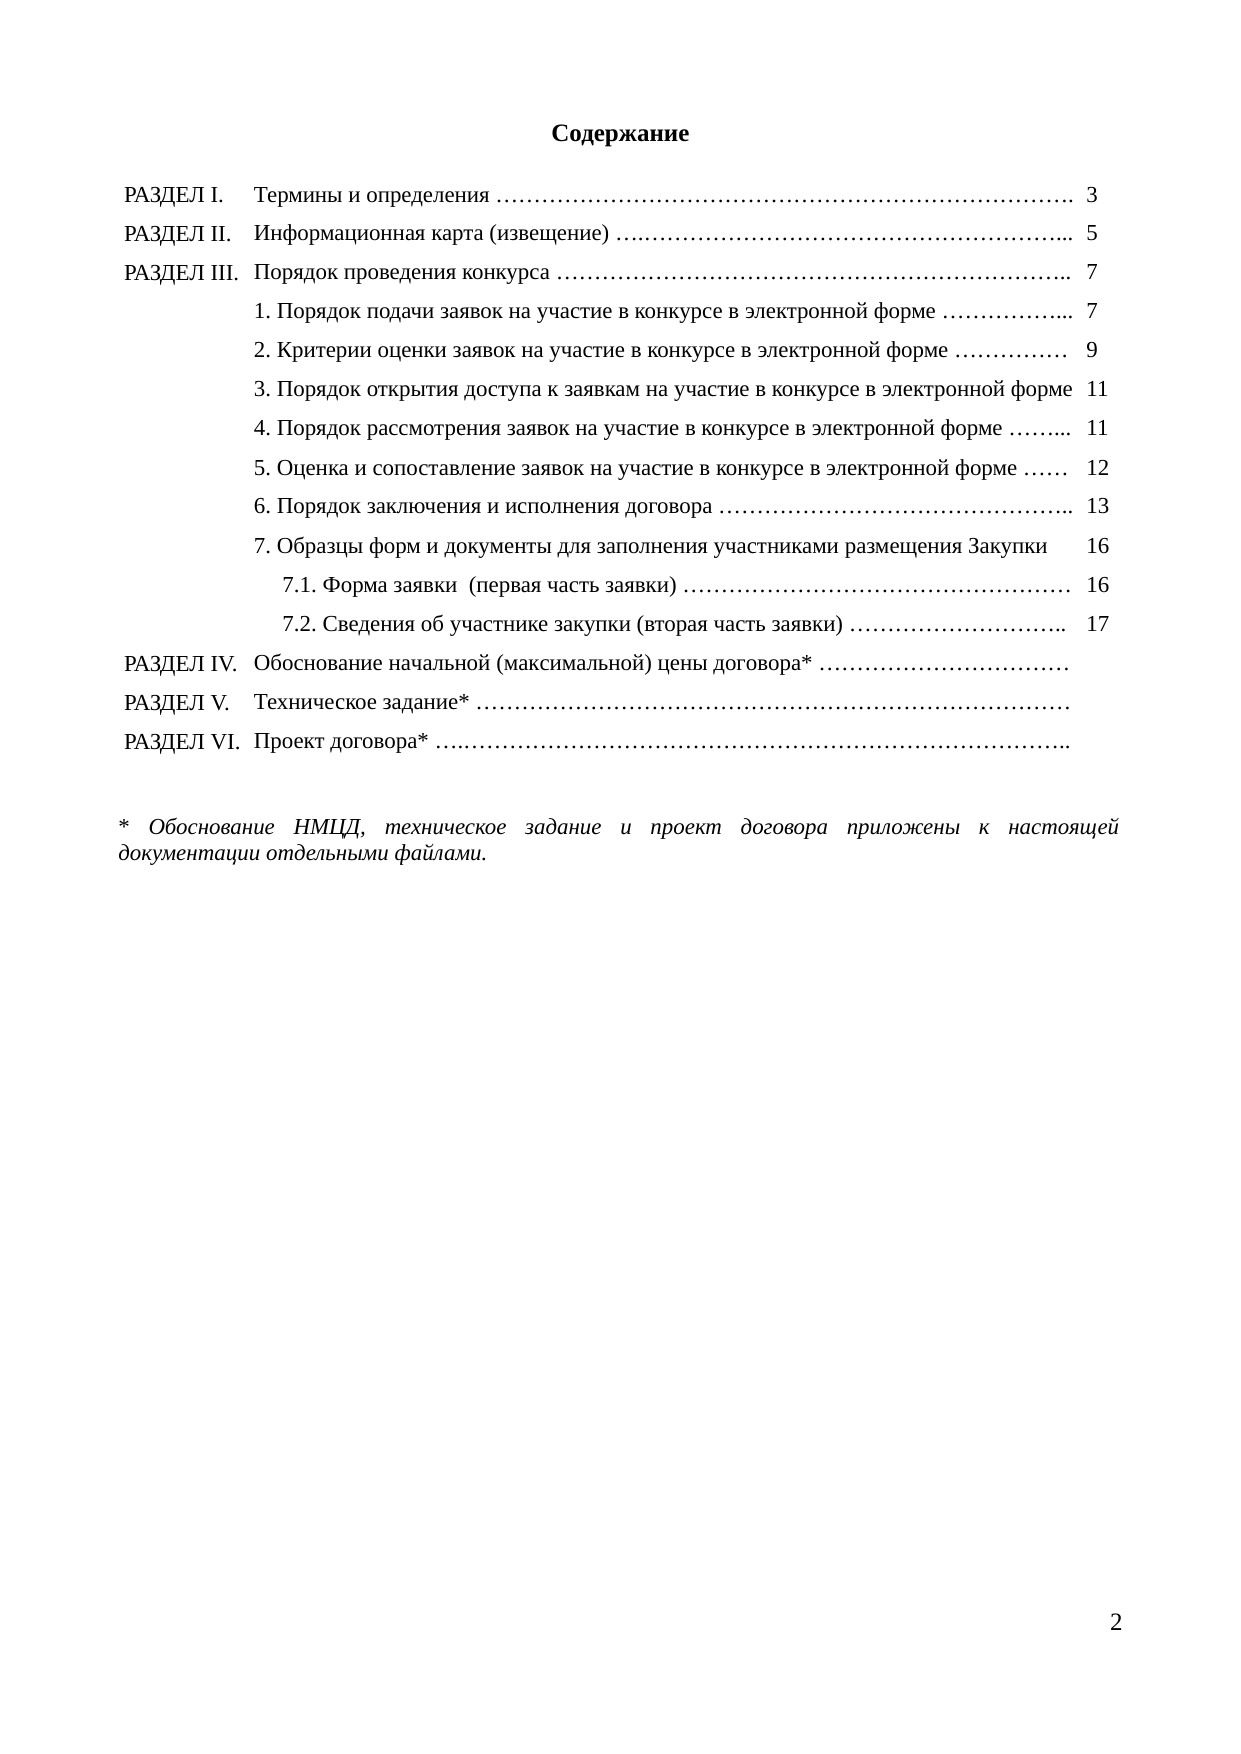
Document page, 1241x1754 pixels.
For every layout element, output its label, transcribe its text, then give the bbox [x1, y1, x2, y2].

table_cell 5 [1080, 214, 1122, 252]
table_cell 11 [1080, 409, 1122, 448]
table_cell РАЗДЕЛ VI. [118, 721, 248, 760]
table_cell 1. Порядок подачи заявок на участие в конкурсе в электронной форме ……………... [248, 292, 1080, 331]
table_cell 4. Порядок рассмотрения заявок на участие в конкурсе в электронной форме ……... [248, 409, 1080, 448]
text Содержание [118, 118, 1122, 147]
table_cell РАЗДЕЛ V. [118, 682, 248, 721]
table_cell [1080, 643, 1122, 682]
table_cell [118, 448, 248, 487]
table_cell Порядок проведения конкурса ………………………………………………………….. [248, 253, 1080, 292]
text * Обоснование НМЦД, техническое задание и проект договора приложены к настоящей документации отдельными файлами. [118, 813, 1122, 866]
table_cell 13 [1080, 487, 1122, 526]
table_cell Обоснование начальной (максимальной) цены договора* …………………………… [248, 643, 1080, 682]
table_cell 7.1. Форма заявки (первая часть заявки) …………………………………………… [248, 565, 1080, 604]
table_cell 2. Критерии оценки заявок на участие в конкурсе в электронной форме …………… [248, 331, 1080, 370]
table_cell 5. Оценка и сопоставление заявок на участие в конкурсе в электронной форме …… [248, 448, 1080, 487]
table_cell Техническое задание* …………………………………………………………………… [248, 682, 1080, 721]
table_cell [118, 370, 248, 409]
table_cell 7 [1080, 292, 1122, 331]
table_cell [1080, 682, 1122, 721]
table_cell [118, 526, 248, 565]
table_cell РАЗДЕЛ IV. [118, 643, 248, 682]
table_cell [118, 409, 248, 448]
table_cell 7 [1080, 253, 1122, 292]
table_cell Проект договора* ….…………………………………………………………………….. [248, 721, 1080, 760]
table_header 3 [1080, 176, 1122, 213]
table_cell 16 [1080, 526, 1122, 565]
table_cell [1080, 721, 1122, 760]
table_cell 7.2. Сведения об участнике закупки (вторая часть заявки) ……………………….. [248, 604, 1080, 643]
table_cell [118, 331, 248, 370]
table_cell [118, 604, 248, 643]
table_header РАЗДЕЛ I. [118, 176, 248, 213]
table_header Термины и определения …………………………………………………………………. [248, 176, 1080, 213]
table_cell Информационная карта (извещение) ….………………………………………………... [248, 214, 1080, 252]
table_cell 12 [1080, 448, 1122, 487]
table_cell 9 [1080, 331, 1122, 370]
table_cell 16 [1080, 565, 1122, 604]
table_cell 7. Образцы форм и документы для заполнения участниками размещения Закупки [248, 526, 1080, 565]
table_cell [118, 292, 248, 331]
table_cell 3. Порядок открытия доступа к заявкам на участие в конкурсе в электронной форме [248, 370, 1080, 409]
table_cell [118, 487, 248, 526]
table_cell 11 [1080, 370, 1122, 409]
table_cell [118, 565, 248, 604]
table_cell РАЗДЕЛ III. [118, 253, 248, 292]
table_cell 6. Порядок заключения и исполнения договора ……………………………………….. [248, 487, 1080, 526]
table_cell РАЗДЕЛ II. [118, 214, 248, 252]
table_cell 17 [1080, 604, 1122, 643]
